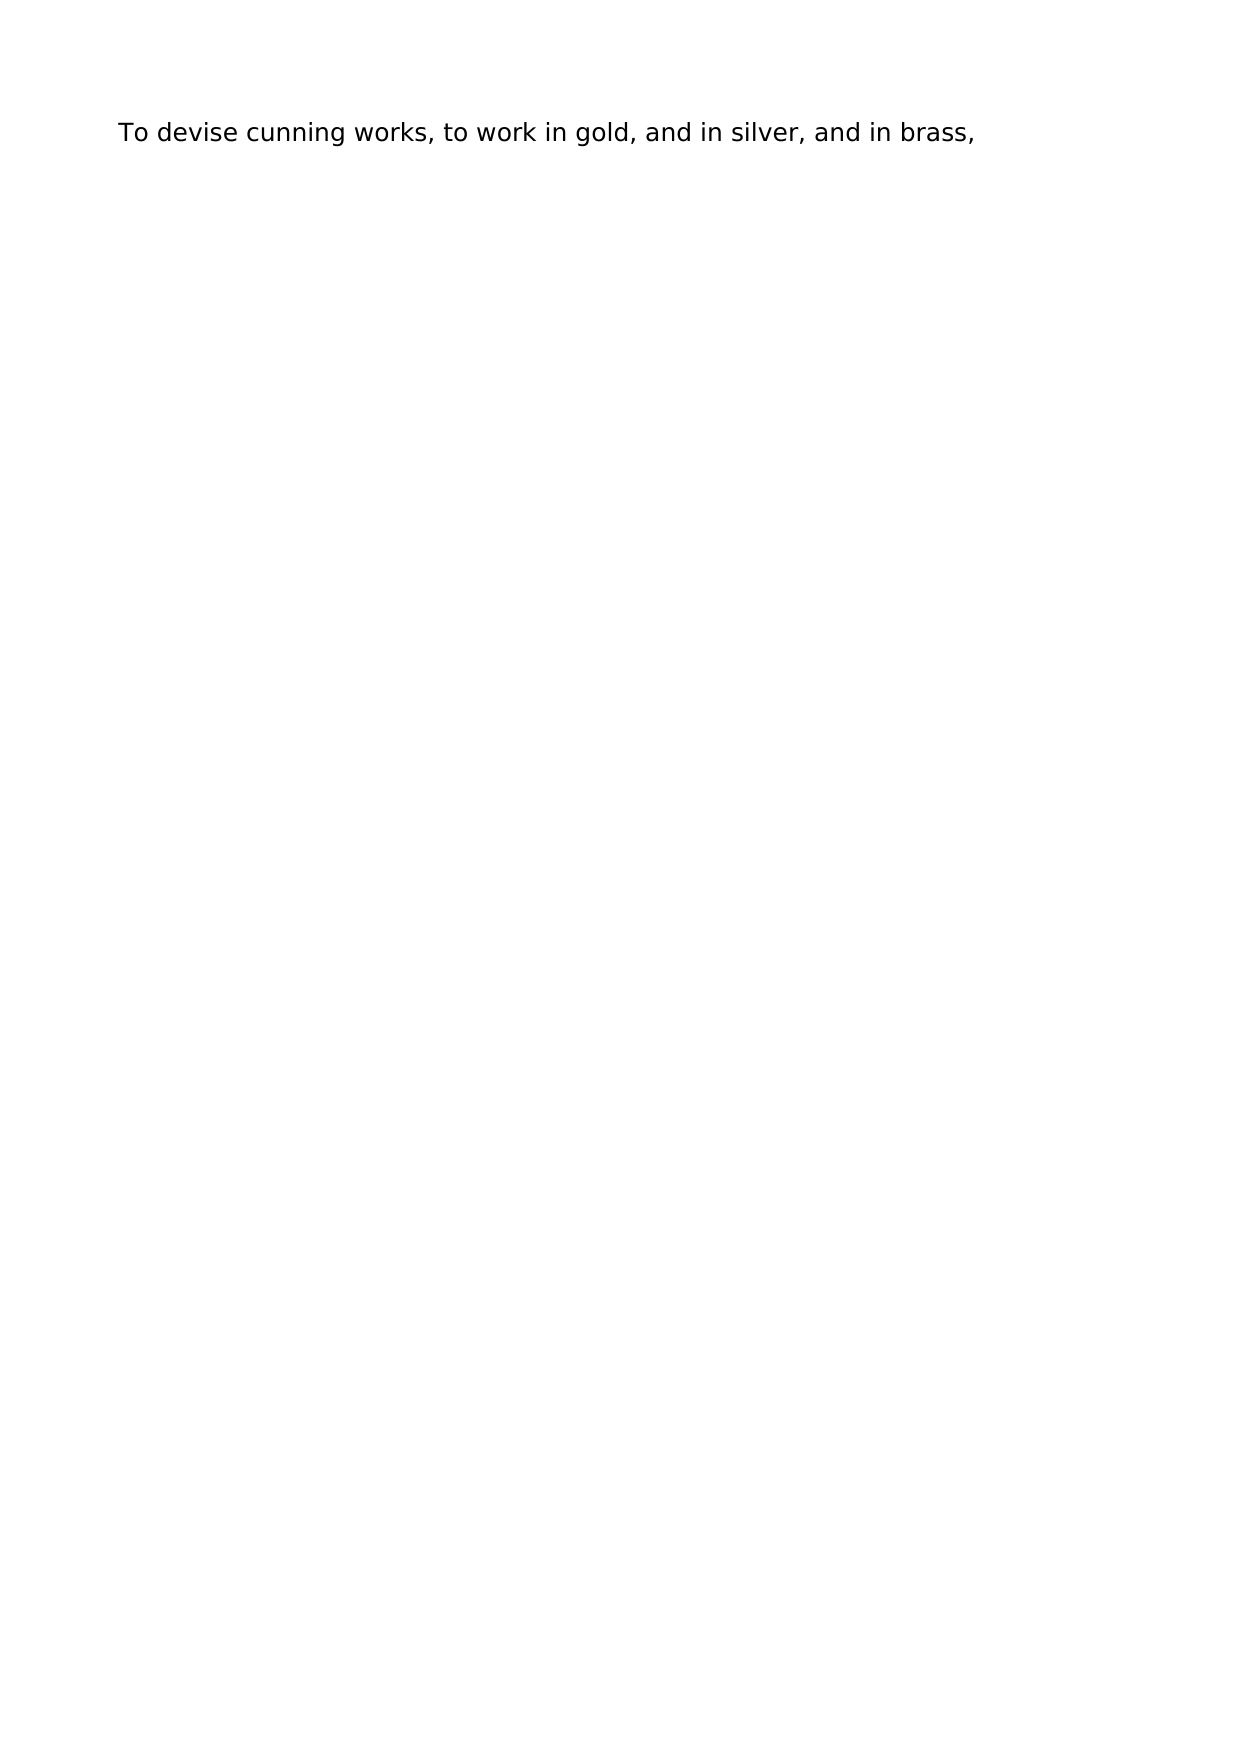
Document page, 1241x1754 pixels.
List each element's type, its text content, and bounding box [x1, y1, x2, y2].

text To devise cunning works, to work in gold, and in silver, and in brass, [118, 118, 1122, 147]
